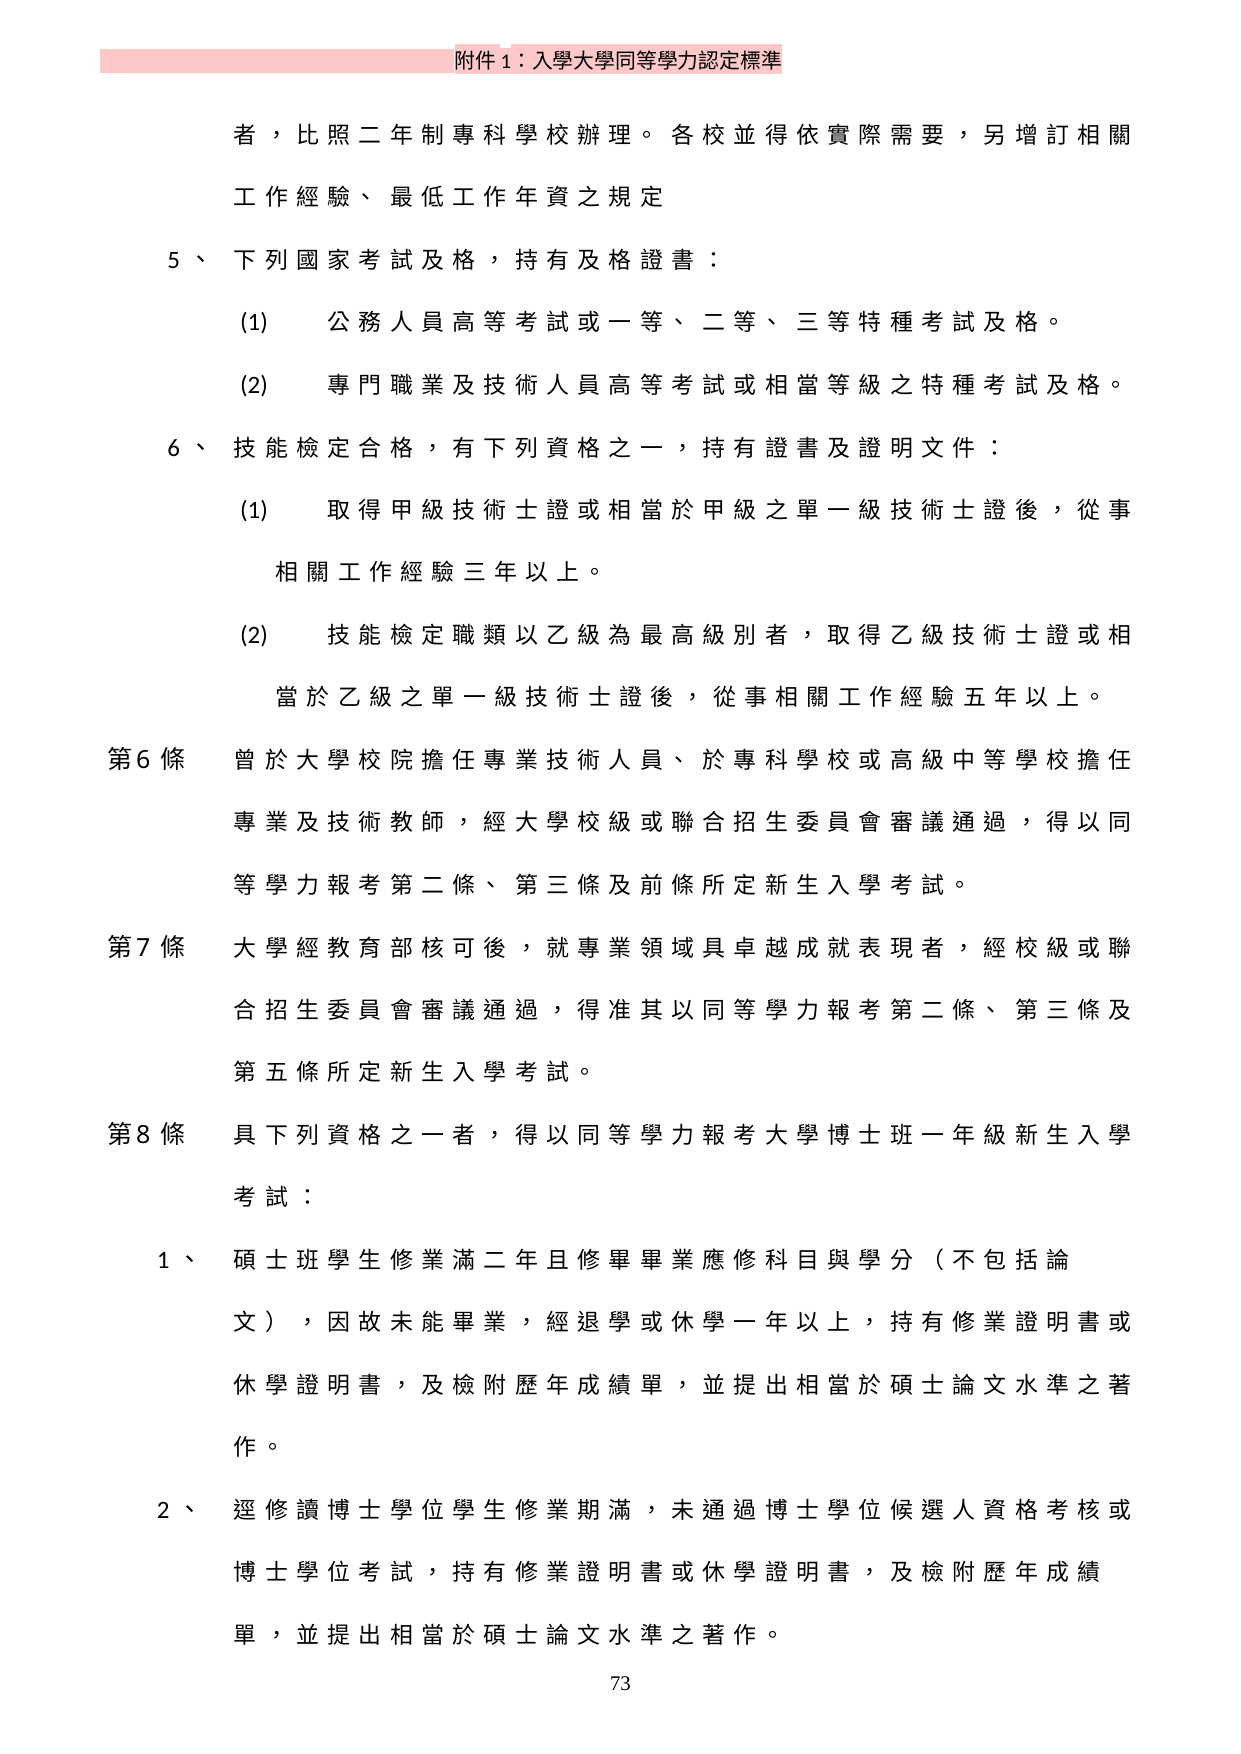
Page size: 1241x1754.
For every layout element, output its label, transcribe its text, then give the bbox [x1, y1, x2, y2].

list 者，比照二年制專科學校辦理。各校並得依實際需要，另增訂相關工作經驗、最低工作年資之規定 [163, 91, 1136, 216]
list 專門職業及技術人員高等考試或相當等級之特種考試及格。 [237, 341, 1136, 404]
list 技能檢定合格，有下列資格之一，持有證書及證明文件： [160, 404, 1136, 466]
list 大學經教育部核可後，就專業領域具卓越成就表現者，經校級或聯合招生委員會審議通過，得准其以同等學力報考第二條、第三條及第五條所定新生入學考試。 [104, 904, 1136, 1091]
list 公務人員高等考試或一等、二等、三等特種考試及格。 [237, 279, 1136, 341]
list 曾於大學校院擔任專業技術人員、於專科學校或高級中等學校擔任專業及技術教師，經大學校級或聯合招生委員會審議通過，得以同等學力報考第二條、第三條及前條所定新生入學考試。 [104, 716, 1136, 904]
list 下列國家考試及格，持有及格證書： [163, 216, 1136, 279]
list 具下列資格之一者，得以同等學力報考大學博士班一年級新生入學考試： [104, 1091, 1136, 1216]
list 技能檢定職類以乙級為最高級別者，取得乙級技術士證或相當於乙級之單一級技術士證後，從事相關工作經驗五年以上。 [237, 591, 1136, 716]
list 逕修讀博士學位學生修業期滿，未通過博士學位候選人資格考核或博士學位考試，持有修業證明書或休學證明書，及檢附歷年成績單，並提出相當於碩士論文水準之著作。 [149, 1466, 1136, 1654]
list 碩士班學生修業滿二年且修畢畢業應修科目與學分（不包括論文），因故未能畢業，經退學或休學一年以上，持有修業證明書或休學證明書，及檢附歷年成績單，並提出相當於碩士論文水準之著作。 [149, 1216, 1136, 1466]
list 取得甲級技術士證或相當於甲級之單一級技術士證後，從事相關工作經驗三年以上。 [237, 466, 1136, 591]
